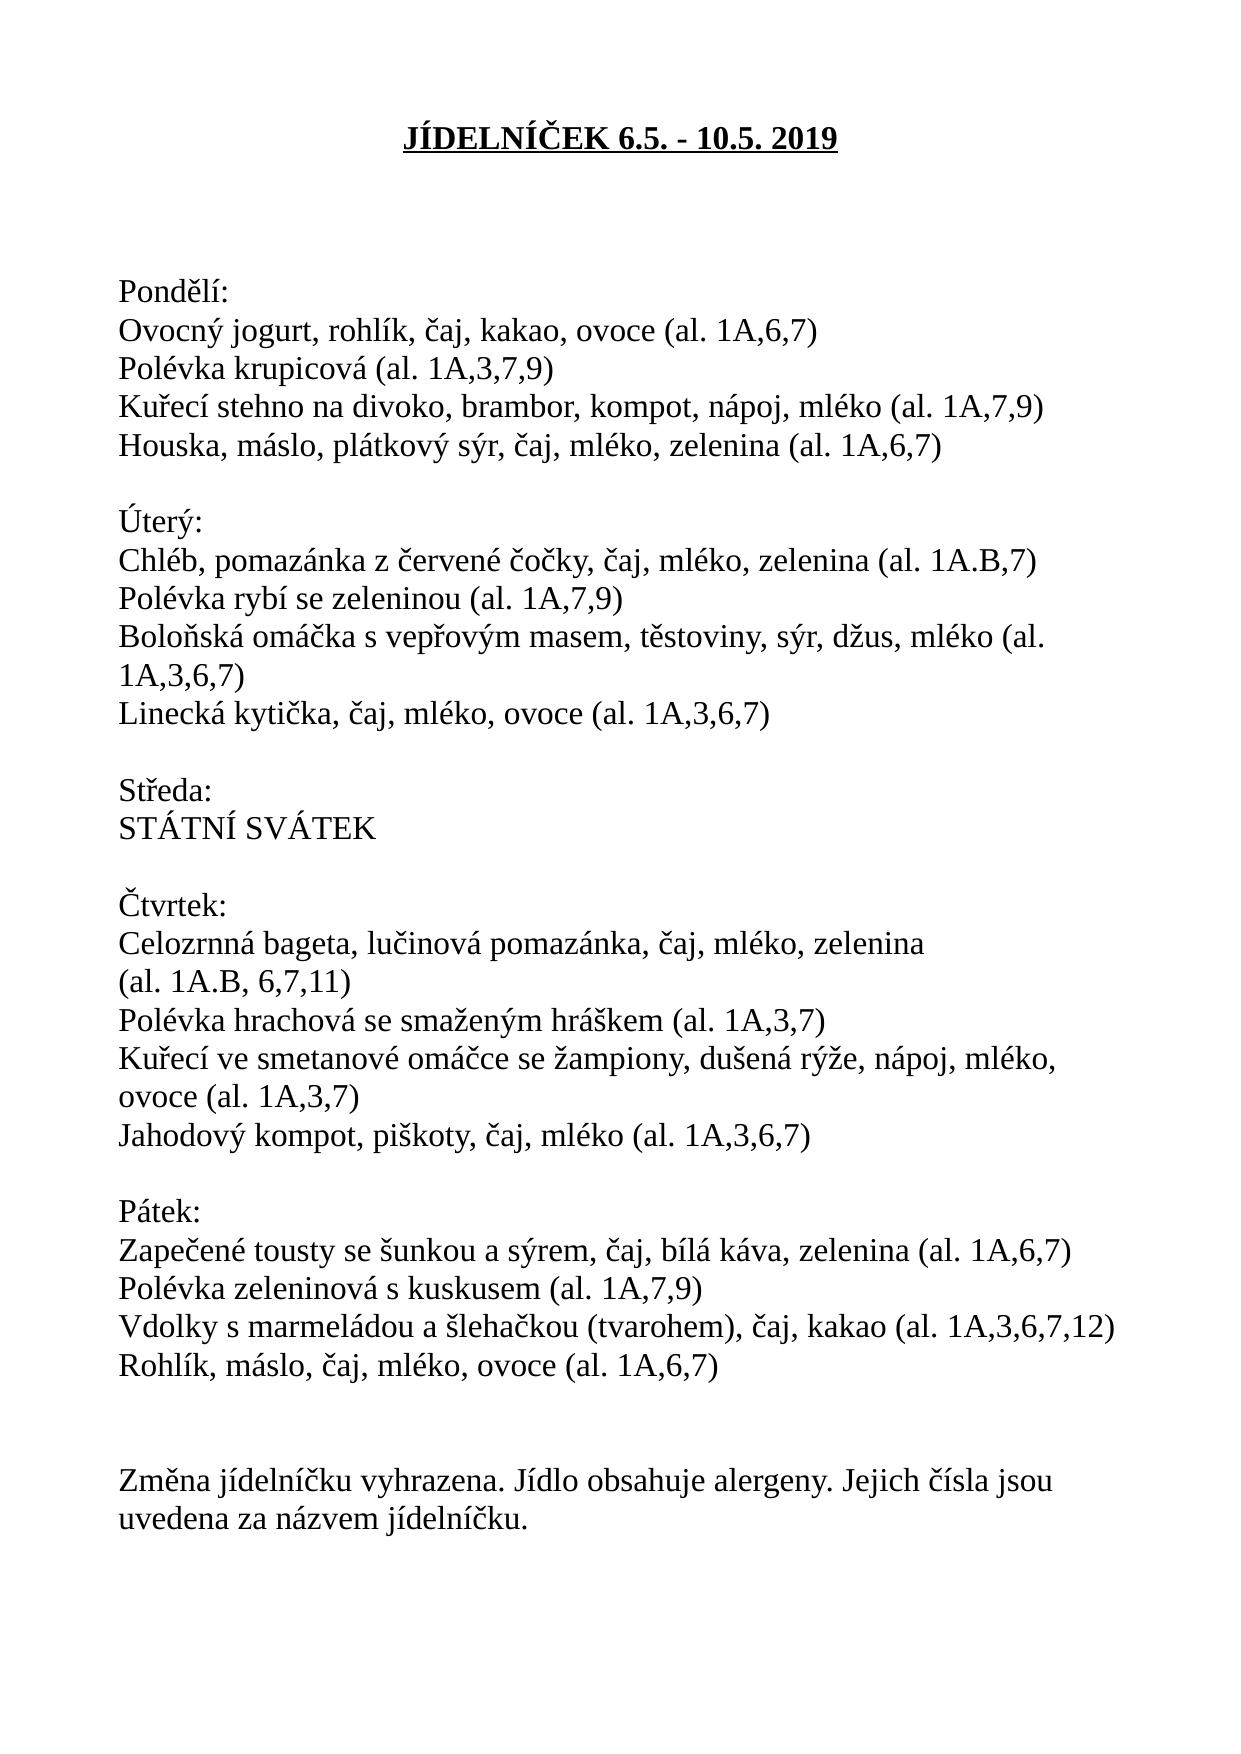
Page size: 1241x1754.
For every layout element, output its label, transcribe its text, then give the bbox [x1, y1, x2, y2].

text Polévka hrachová se smaženým hráškem (al. 1A,3,7) [118, 1000, 1122, 1038]
text Čtvrtek: [118, 885, 1122, 923]
text Pondělí: [118, 271, 1122, 310]
text Zapečené tousty se šunkou a sýrem, čaj, bílá káva, zelenina (al. 1A,6,7) [118, 1230, 1122, 1268]
text STÁTNÍ SVÁTEK [118, 808, 1122, 846]
text Pátek: [118, 1191, 1122, 1230]
text Kuřecí stehno na divoko, brambor, kompot, nápoj, mléko (al. 1A,7,9) [118, 386, 1122, 425]
text Středa: [118, 770, 1122, 808]
text Jahodový kompot, piškoty, čaj, mléko (al. 1A,3,6,7) [118, 1115, 1122, 1153]
text Boloňská omáčka s vepřovým masem, těstoviny, sýr, džus, mléko (al. 1A,3,6,7) [118, 616, 1122, 693]
text Kuřecí ve smetanové omáčce se žampiony, dušená rýže, nápoj, mléko, ovoce (al. 1A,3,7) [118, 1038, 1122, 1115]
text Rohlík, máslo, čaj, mléko, ovoce (al. 1A,6,7) [118, 1345, 1122, 1383]
text (al. 1A.B, 6,7,11) [118, 961, 1122, 1000]
text Ovocný jogurt, rohlík, čaj, kakao, ovoce (al. 1A,6,7) [118, 310, 1122, 348]
text Polévka krupicová (al. 1A,3,7,9) [118, 348, 1122, 386]
text Změna jídelníčku vyhrazena. Jídlo obsahuje alergeny. Jejich čísla jsou uvedena za názvem jídelníčku. [118, 1460, 1122, 1536]
text JÍDELNÍČEK 6.5. - 10.5. 2019 [118, 118, 1122, 156]
text Polévka rybí se zeleninou (al. 1A,7,9) [118, 578, 1122, 616]
text Chléb, pomazánka z červené čočky, čaj, mléko, zelenina (al. 1A.B,7) [118, 540, 1122, 578]
text Polévka zeleninová s kuskusem (al. 1A,7,9) [118, 1268, 1122, 1306]
text Linecká kytička, čaj, mléko, ovoce (al. 1A,3,6,7) [118, 693, 1122, 731]
text Vdolky s marmeládou a šlehačkou (tvarohem), čaj, kakao (al. 1A,3,6,7,12) [118, 1306, 1122, 1345]
text Celozrnná bageta, lučinová pomazánka, čaj, mléko, zelenina [118, 923, 1122, 961]
text Houska, máslo, plátkový sýr, čaj, mléko, zelenina (al. 1A,6,7) [118, 425, 1122, 463]
text Úterý: [118, 501, 1122, 540]
